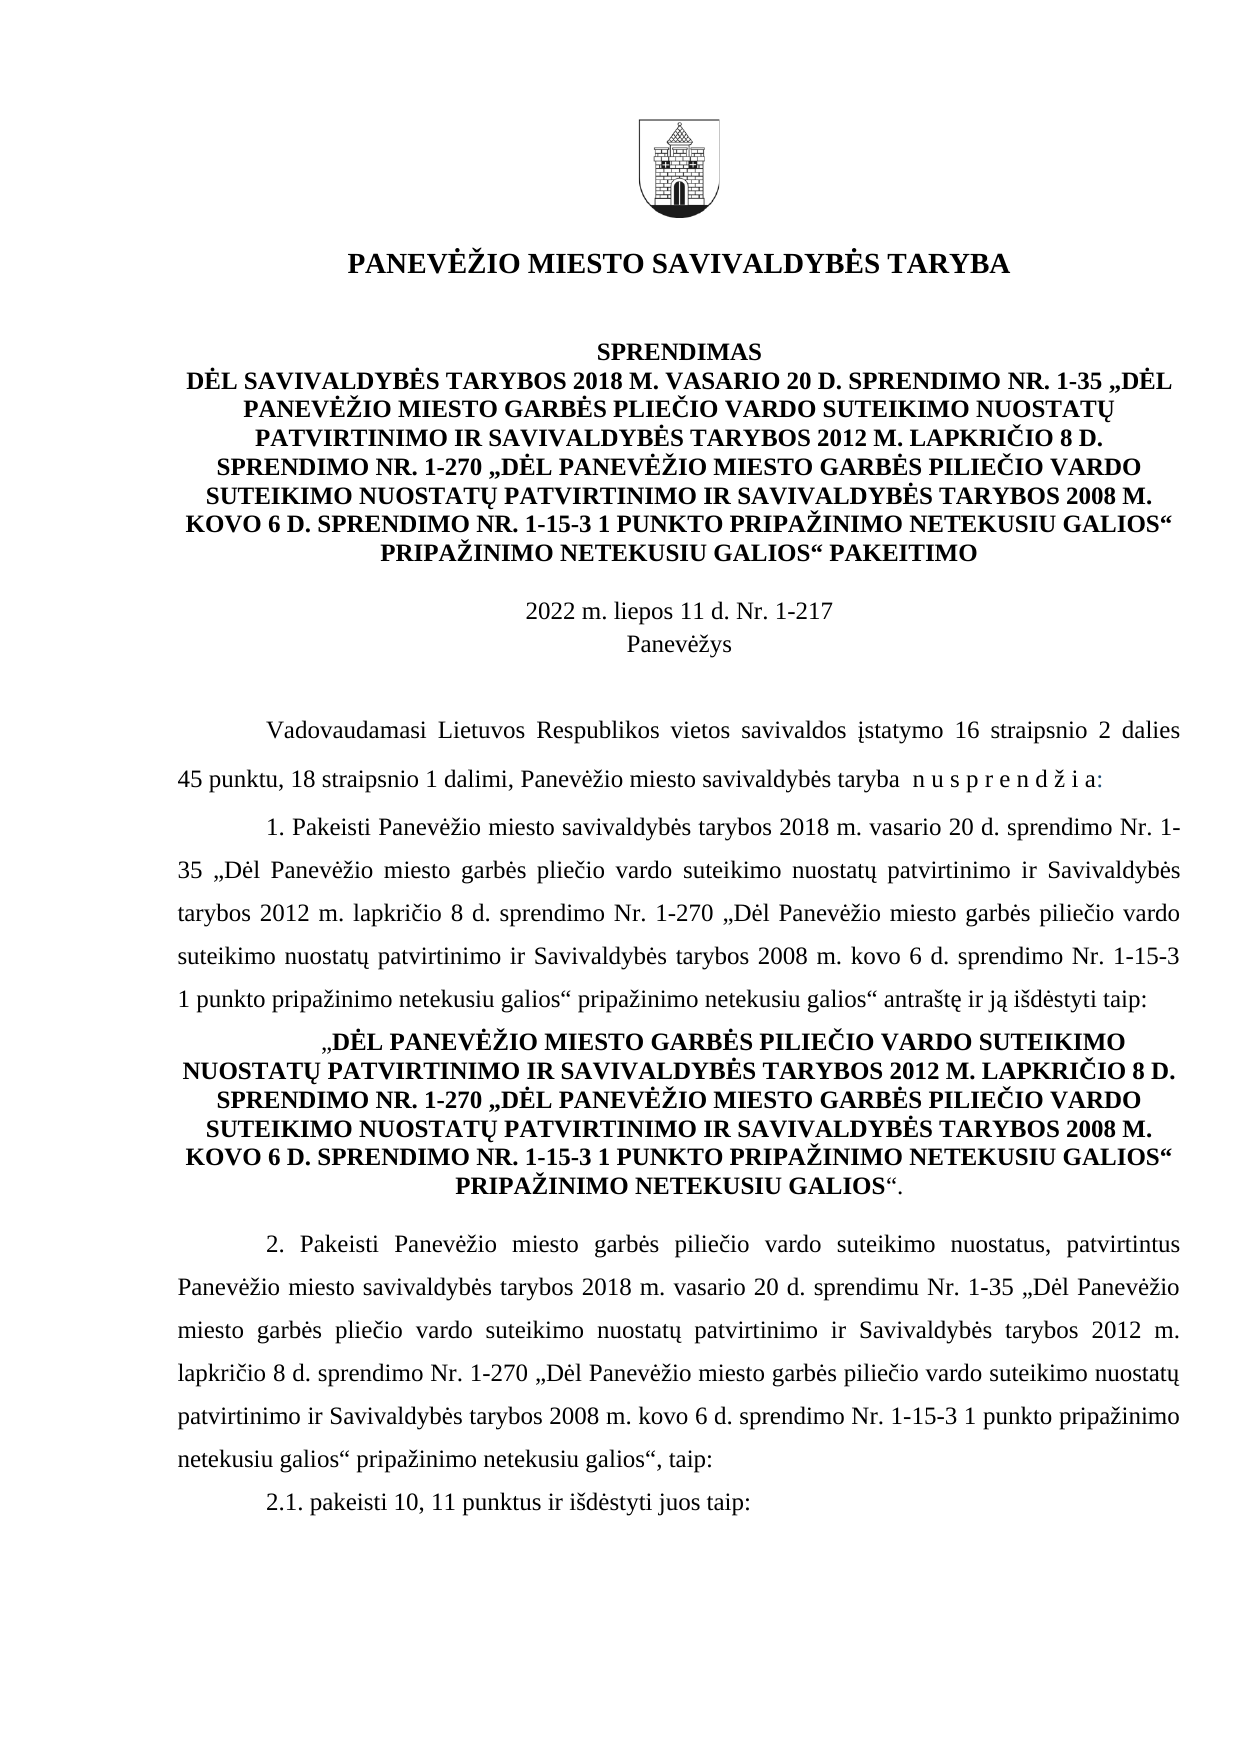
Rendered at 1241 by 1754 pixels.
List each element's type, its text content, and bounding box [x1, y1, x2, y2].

text „DĖL PANEVĖŽIO MIESTO GARBĖS PILIEČIO VARDO SUTEIKIMO NUOSTATŲ PATVIRTINIMO IR SAVIVALDYBĖS TARYBOS 2012 M. LAPKRIČIO 8 D. SPRENDIMO NR. 1-270 „DĖL PANEVĖŽIO MIESTO GARBĖS PILIEČIO VARDO SUTEIKIMO NUOSTATŲ PATVIRTINIMO IR SAVIVALDYBĖS TARYBOS 2008 M. KOVO 6 D. SPRENDIMO NR. 1-15-3 1 PUNKTO PRIPAŽINIMO NETEKUSIU GALIOS“ PRIPAŽINIMO NETEKUSIU GALIOS“. [177, 1027, 1181, 1200]
text 2022 m. liepos 11 d. Nr. 1-217 [177, 596, 1181, 624]
text Panevėžys [177, 629, 1181, 657]
text PANEVĖŽIO MIESTO SAVIVALDYBĖS TARYBA [177, 246, 1181, 279]
text 2.1. pakeisti 10, 11 punktus ir išdėstyti juos taip: [177, 1487, 1181, 1516]
text DĖL SAVIVALDYBĖS TARYBOS 2018 M. vasario 20 D. SPRENDIMO NR. 1-35 „DĖL PANEVĖŽIO MIESTO GARBĖS PLIEČIO VARDO SUTEIKIMO NUOSTATŲ PATVIRTINIMO IR SAVIVALDYBĖS TARYBOS 2012 M. LAPKRIČIO 8 D. SPRENDIMO NR. 1-270 „DĖL PANEVĖŽIO MIESTO GARBĖS PILIEČIO VARDO SUTEIKIMO NUOSTATŲ PATVIRTINIMO IR SAVIVALDYBĖS TARYBOS 2008 M. KOVO 6 D. SPRENDIMO NR. 1-15-3 1 PUNKTO PRIPAŽINIMO NETEKUSIU GALIOS“ PRIPAŽINIMO NETEKUSIU GALIOS“ pakeitimo [177, 366, 1181, 567]
text 2. Pakeisti Panevėžio miesto garbės piliečio vardo suteikimo nuostatus, patvirtintus Panevėžio miesto savivaldybės tarybos 2018 m. vasario 20 d. sprendimu Nr. 1-35 „Dėl Panevėžio miesto garbės pliečio vardo suteikimo nuostatų patvirtinimo ir Savivaldybės tarybos 2012 m. lapkričio 8 d. sprendimo Nr. 1-270 „Dėl Panevėžio miesto garbės piliečio vardo suteikimo nuostatų patvirtinimo ir Savivaldybės tarybos 2008 m. kovo 6 d. sprendimo Nr. 1-15-3 1 punkto pripažinimo netekusiu galios“ pripažinimo netekusiu galios“, taip: [177, 1229, 1181, 1473]
text Vadovaudamasi Lietuvos Respublikos vietos savivaldos įstatymo 16 straipsnio 2 dalies 45 punktu, 18 straipsnio 1 dalimi, Panevėžio miesto savivaldybės taryba n u s p r e n d ž i a: [177, 715, 1181, 795]
text SPRENDIMAS [177, 337, 1181, 366]
text 1. Pakeisti Panevėžio miesto savivaldybės tarybos 2018 m. vasario 20 d. sprendimo Nr. 1-35 „Dėl Panevėžio miesto garbės pliečio vardo suteikimo nuostatų patvirtinimo ir Savivaldybės tarybos 2012 m. lapkričio 8 d. sprendimo Nr. 1-270 „Dėl Panevėžio miesto garbės piliečio vardo suteikimo nuostatų patvirtinimo ir Savivaldybės tarybos 2008 m. kovo 6 d. sprendimo Nr. 1-15-3 1 punkto pripažinimo netekusiu galios“ pripažinimo netekusiu galios“ antraštę ir ją išdėstyti taip: [177, 812, 1181, 1013]
